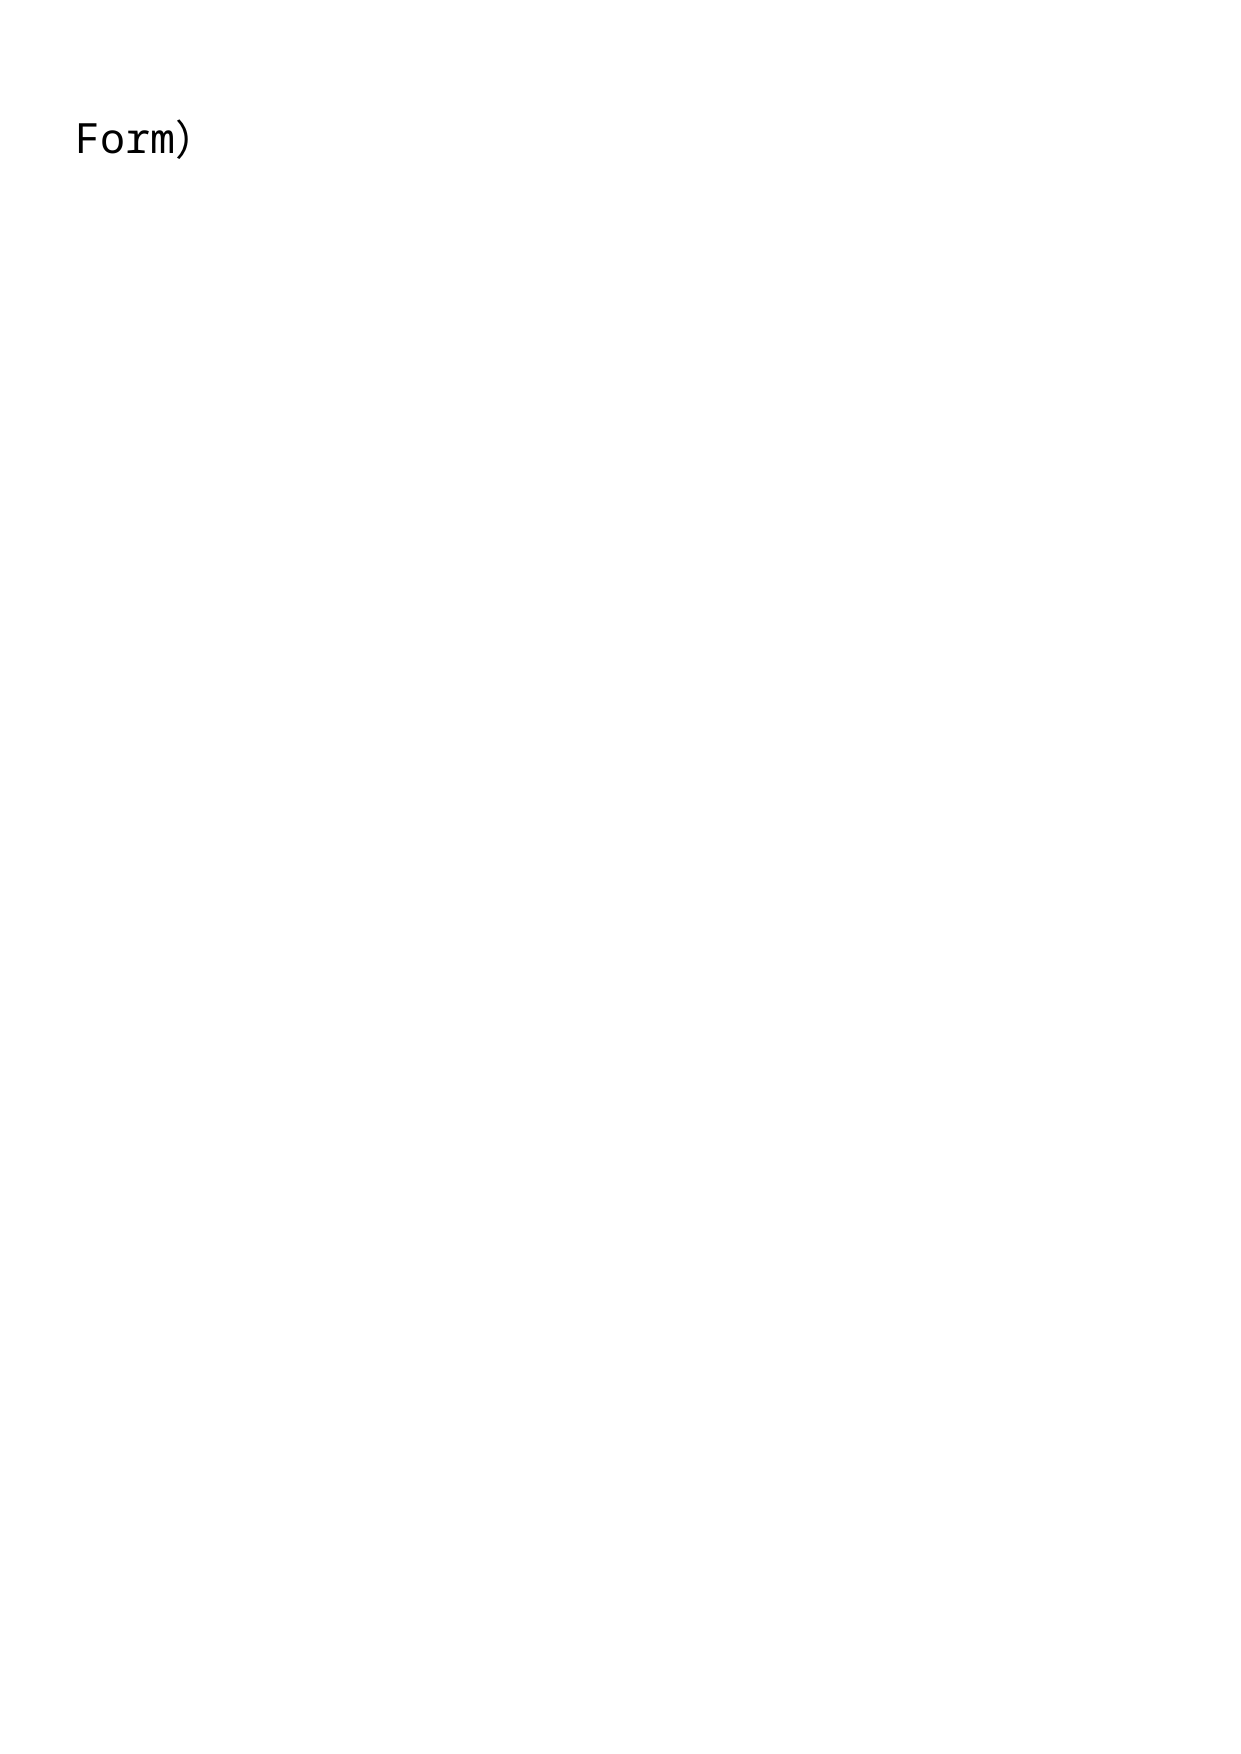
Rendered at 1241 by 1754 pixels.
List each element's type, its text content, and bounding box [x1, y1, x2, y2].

text Form） [75, 96, 1165, 158]
